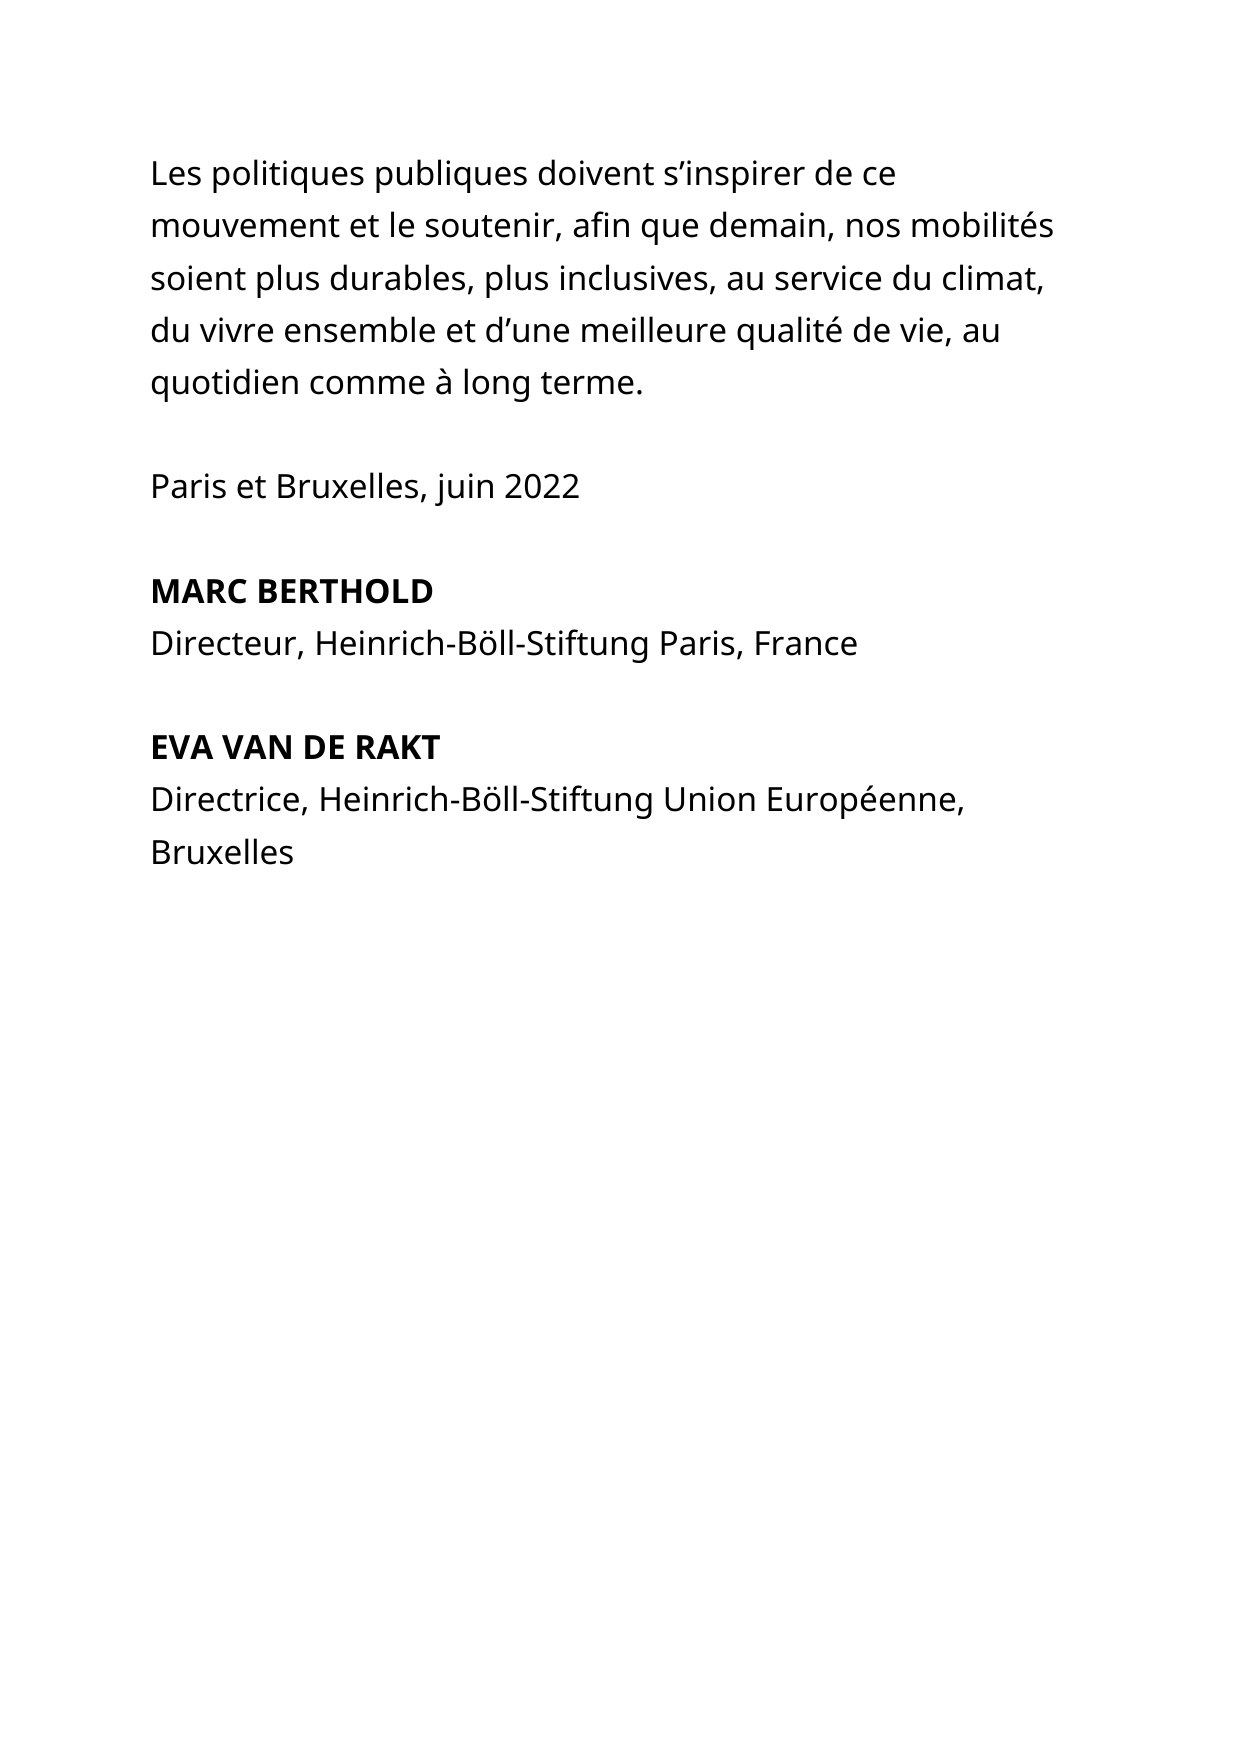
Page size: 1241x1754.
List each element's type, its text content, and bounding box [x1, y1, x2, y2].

text Directrice, Heinrich-Böll-Stiftung Union Européenne, Bruxelles [150, 776, 1090, 874]
text Directeur, Heinrich-Böll-Stiftung Paris, France [150, 620, 1090, 665]
text Les politiques publiques doivent s’inspirer de ce mouvement et le soutenir, afin que demain, nos mobilités soient plus durables, plus inclusives, au service du climat, du vivre ensemble et d’une meilleure qualité de vie, au quotidien comme à long terme. [150, 150, 1090, 404]
text MARC BERTHOLD [150, 567, 1090, 613]
text Paris et Bruxelles, juin 2022 [150, 463, 1090, 508]
text EVA VAN DE RAKT [150, 724, 1090, 769]
